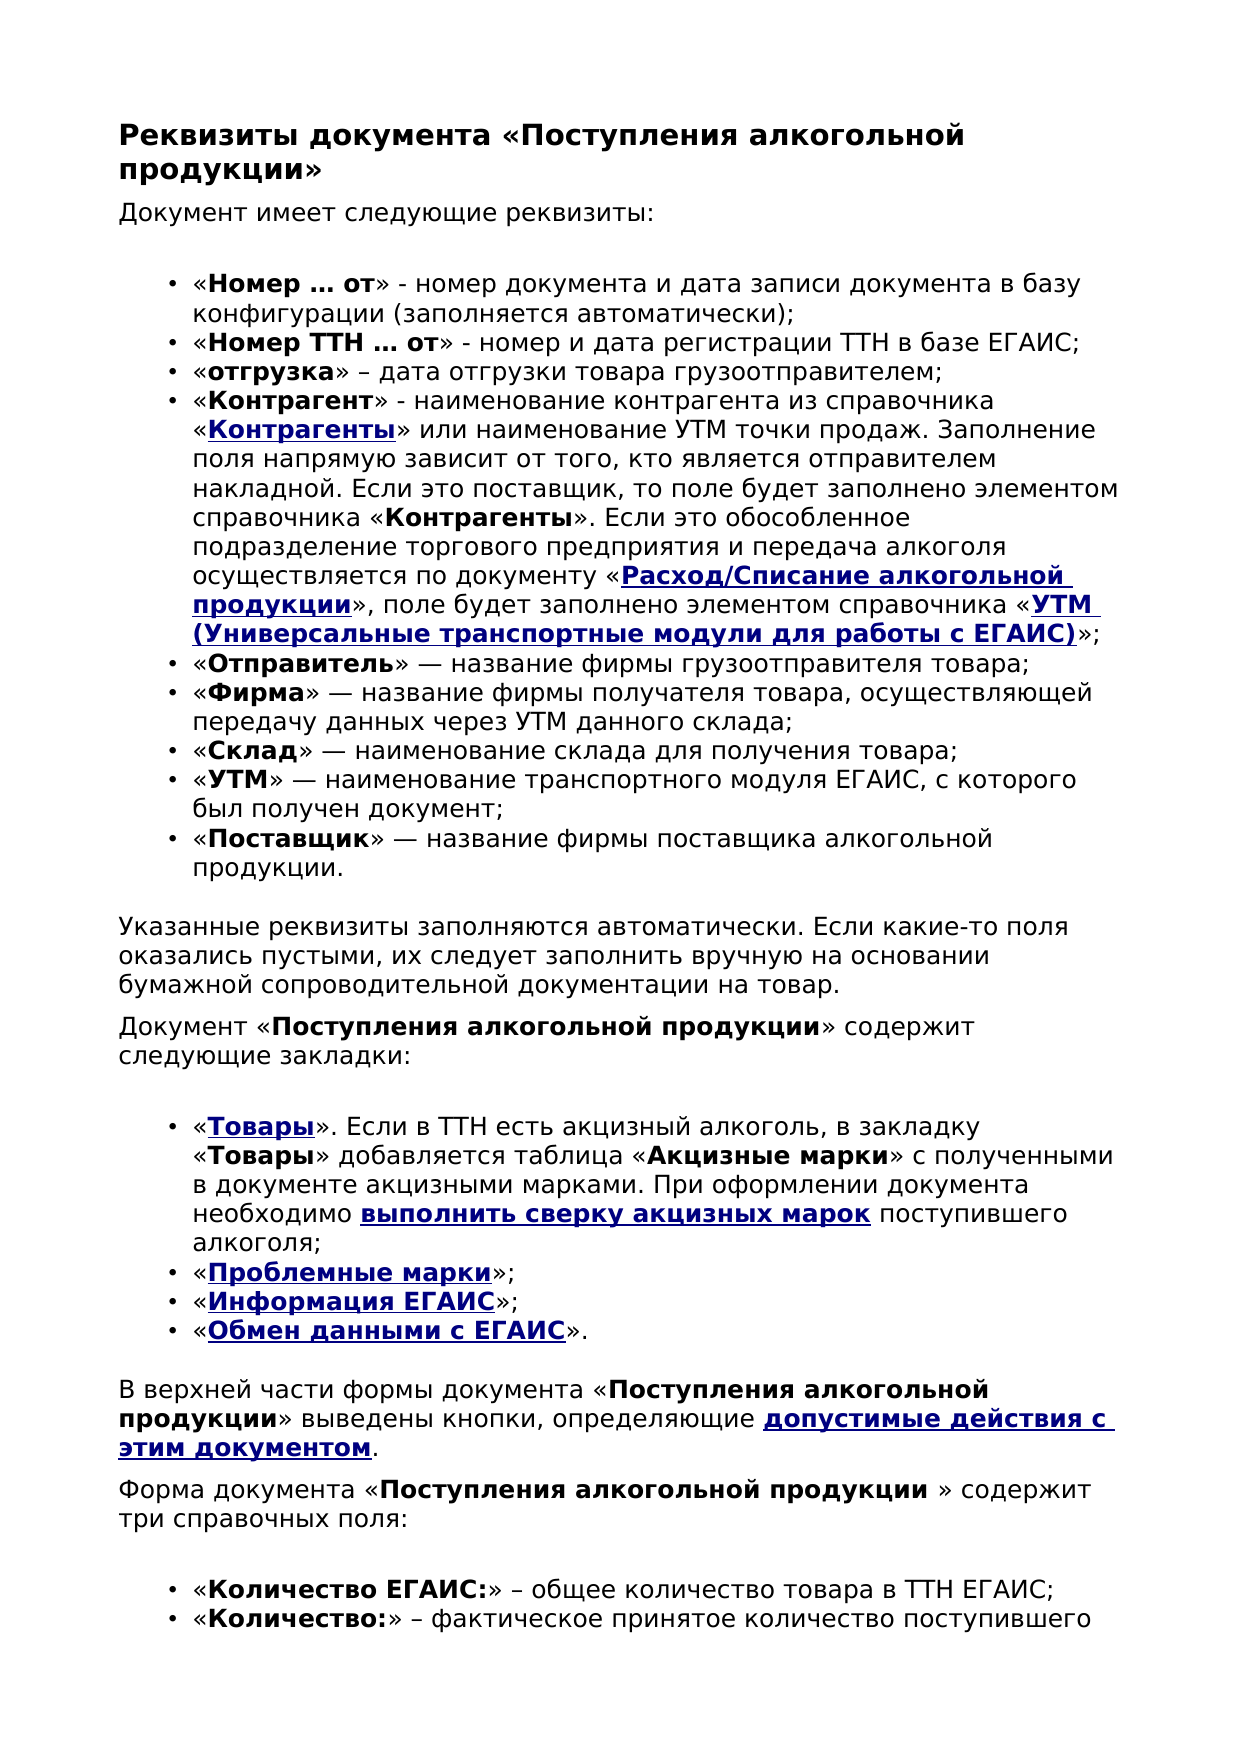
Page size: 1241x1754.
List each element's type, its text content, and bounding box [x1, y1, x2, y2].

subtitle Реквизиты документа «Поступления алкогольной продукции» [118, 118, 1122, 186]
text Документ «Поступления алкогольной продукции» содержит следующие закладки: [118, 1012, 1122, 1070]
text Документ имеет следующие реквизиты: [118, 198, 1122, 228]
text В верхней части формы документа «Поступления алкогольной продукции» выведены кнопки, определяющие допустимые действия с этим документом. [118, 1375, 1122, 1462]
list «Количество:» – фактическое принятое количество поступившего [177, 1604, 1122, 1633]
list «Проблемные марки»; [177, 1258, 1122, 1287]
list «Фирма» — название фирмы получателя товара, осуществляющей передачу данных через УТМ данного склада; [177, 678, 1122, 736]
list «Информация ЕГАИС»; [177, 1287, 1122, 1316]
list «Контрагент» - наименование контрагента из справочника «Контрагенты» или наименование УТМ точки продаж. Заполнение поля напрямую зависит от того, кто является отправителем накладной. Если это поставщик, то поле будет заполнено элементом справочника «Контрагенты». Если это обособленное подразделение торгового предприятия и передача алкоголя осуществляется по документу «Расход/Списание алкогольной продукции», поле будет заполнено элементом справочника «УТМ (Универсальные транспортные модули для работы с ЕГАИС)»; [177, 386, 1122, 649]
list «Количество ЕГАИС:» – общее количество товара в ТТН ЕГАИС; [177, 1575, 1122, 1604]
list «Поставщик» — название фирмы поставщика алкогольной продукции. [177, 824, 1122, 882]
list «Склад» — наименование склада для получения товара; [177, 736, 1122, 766]
list «отгрузка» – дата отгрузки товара грузоотправителем; [177, 357, 1122, 386]
text Указанные реквизиты заполняются автоматически. Если какие-то поля оказались пустыми, их следует заполнить вручную на основании бумажной сопроводительной документации на товар. [118, 912, 1122, 999]
list «Обмен данными с ЕГАИС». [177, 1316, 1122, 1345]
list «Товары». Если в ТТН есть акцизный алкоголь, в закладку «Товары» добавляется таблица «Акцизные марки» с полученными в документе акцизными марками. При оформлении документа необходимо выполнить сверку акцизных марок поступившего алкоголя; [177, 1112, 1122, 1258]
text Форма документа «Поступления алкогольной продукции » содержит три справочных поля: [118, 1475, 1122, 1533]
list «УТМ» — наименование транспортного модуля ЕГАИС, с которого был получен документ; [177, 766, 1122, 824]
list «Номер ТТН … от» - номер и дата регистрации ТТН в базе ЕГАИС; [177, 328, 1122, 357]
list «Отправитель» — название фирмы грузоотправителя товара; [177, 649, 1122, 678]
list «Номер … от» - номер документа и дата записи документа в базу конфигурации (заполняется автоматически); [177, 270, 1122, 328]
